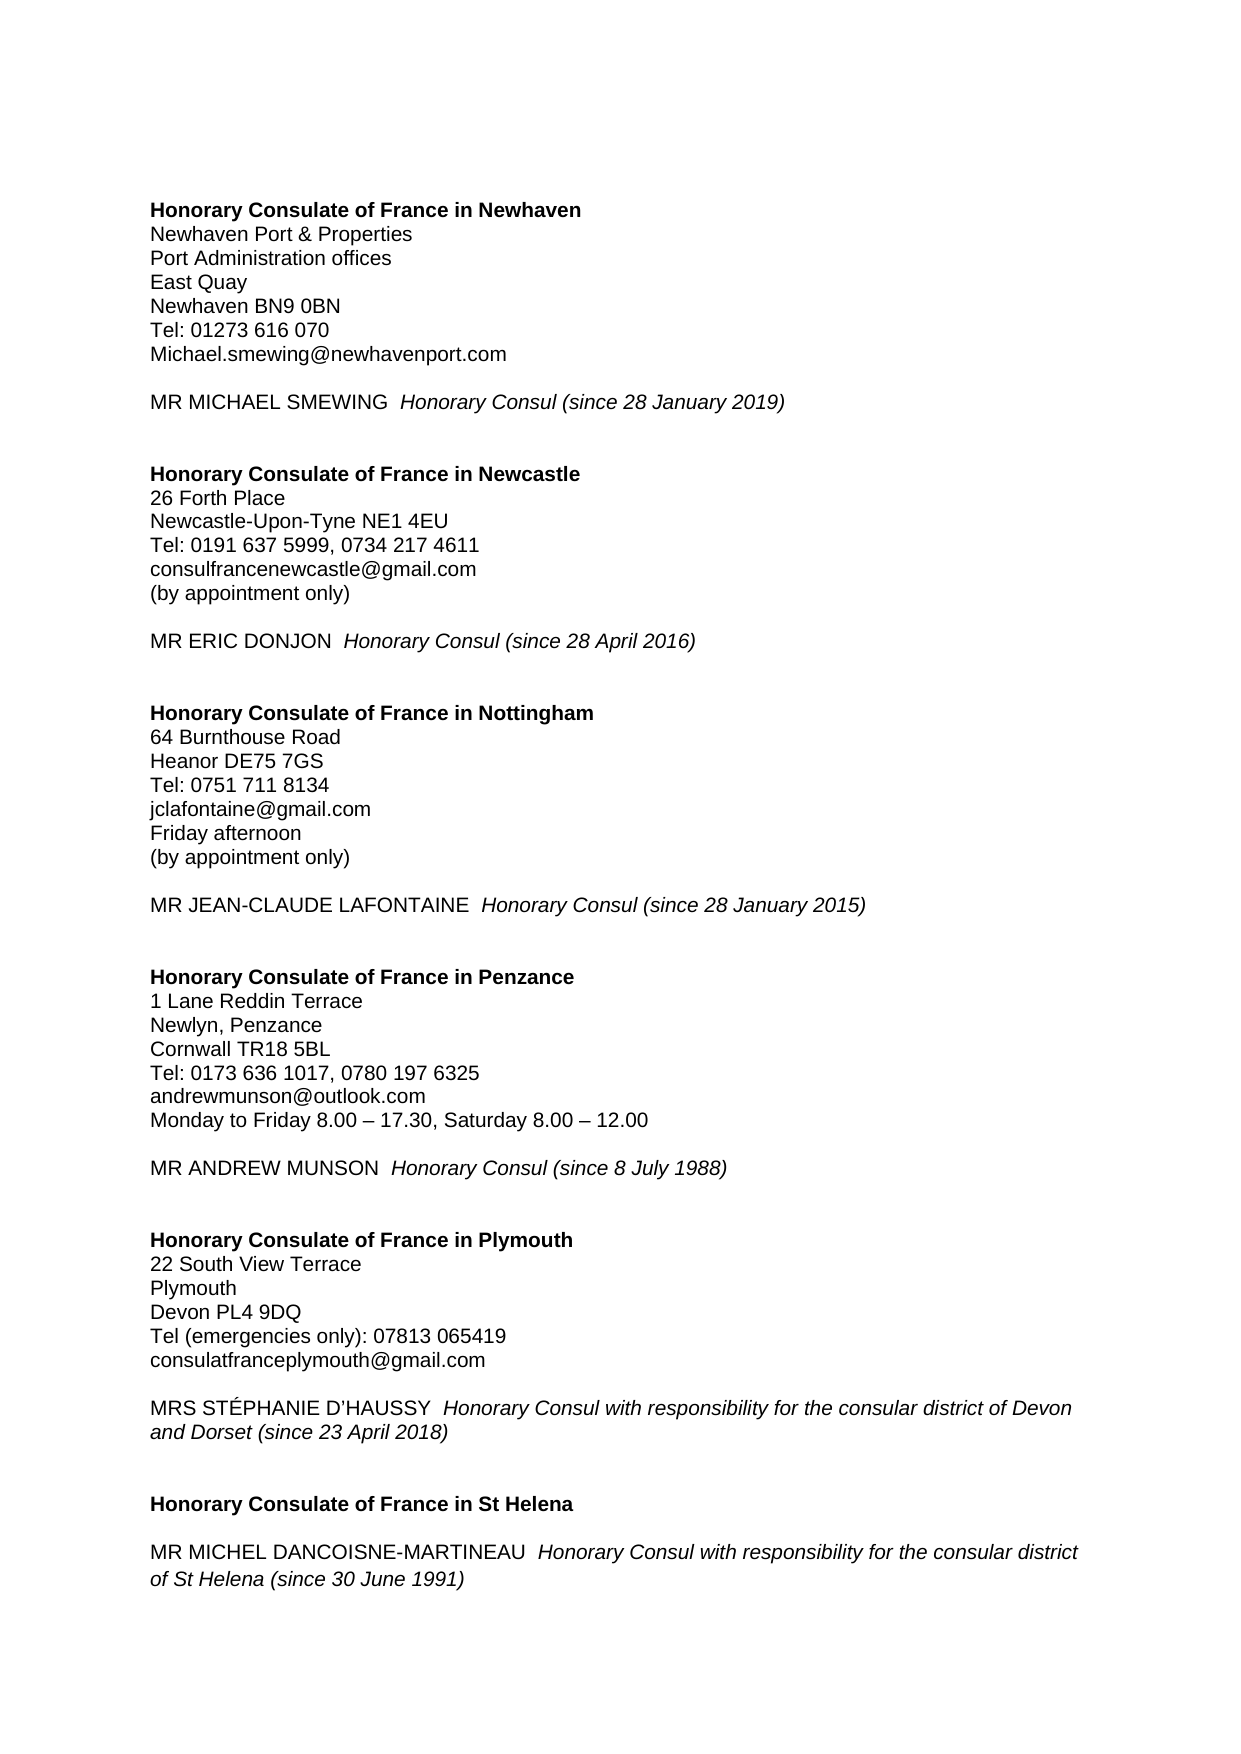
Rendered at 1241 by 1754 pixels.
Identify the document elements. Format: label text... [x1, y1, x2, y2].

text Honorary Consulate of France in Plymouth [150, 1228, 1090, 1252]
text (by appointment only) [150, 581, 1090, 605]
text East Quay [150, 270, 1090, 294]
text MR ERIC DONJON Honorary Consul (since 28 April 2016) [150, 629, 1090, 653]
text consulfrancenewcastle@gmail.com [150, 557, 1090, 581]
text MR MICHEL DANCOISNE-MARTINEAU Honorary Consul with responsibility for the consular district of St Helena (since 30 June 1991) [150, 1539, 1090, 1591]
text Newhaven Port & Properties [150, 222, 1090, 246]
text Monday to Friday 8.00 – 17.30, Saturday 8.00 – 12.00 [150, 1108, 1090, 1132]
text Tel: 0751 711 8134 [150, 773, 1090, 797]
text Tel (emergencies only): 07813 065419 [150, 1324, 1090, 1348]
text Port Administration offices [150, 246, 1090, 270]
text Heanor DE75 7GS [150, 749, 1090, 773]
text MRS STÉPHANIE D’HAUSSY Honorary Consul with responsibility for the consular district of Devon and Dorset (since 23 April 2018) [150, 1396, 1090, 1444]
text Tel: 0173 636 1017, 0780 197 6325 [150, 1060, 1090, 1084]
text Honorary Consulate of France in Penzance [150, 964, 1090, 988]
text 1 Lane Reddin Terrace [150, 988, 1090, 1012]
text MR MICHAEL SMEWING Honorary Consul (since 28 January 2019) [150, 389, 1090, 413]
text MR JEAN-CLAUDE LAFONTAINE Honorary Consul (since 28 January 2015) [150, 893, 1090, 917]
text 22 South View Terrace [150, 1252, 1090, 1276]
text Michael.smewing@newhavenport.com [150, 342, 1090, 366]
text Honorary Consulate of France in Newhaven [150, 198, 1090, 222]
text 64 Burnthouse Road [150, 725, 1090, 749]
text Friday afternoon [150, 821, 1090, 845]
text andrewmunson@outlook.com [150, 1084, 1090, 1108]
text Newcastle-Upon-Tyne NE1 4EU [150, 509, 1090, 533]
text consulatfranceplymouth@gmail.com [150, 1348, 1090, 1372]
text MR ANDREW MUNSON Honorary Consul (since 8 July 1988) [150, 1156, 1090, 1180]
text Devon PL4 9DQ [150, 1300, 1090, 1324]
text 26 Forth Place [150, 485, 1090, 509]
text Honorary Consulate of France in St Helena [150, 1492, 1090, 1516]
text (by appointment only) [150, 845, 1090, 869]
text Honorary Consulate of France in Nottingham [150, 701, 1090, 725]
text Cornwall TR18 5BL [150, 1036, 1090, 1060]
text Plymouth [150, 1276, 1090, 1300]
text Honorary Consulate of France in Newcastle [150, 461, 1090, 485]
text Newlyn, Penzance [150, 1012, 1090, 1036]
text jclafontaine@gmail.com [150, 797, 1090, 821]
text Newhaven BN9 0BN [150, 294, 1090, 318]
text Tel: 01273 616 070 [150, 318, 1090, 342]
text Tel: 0191 637 5999, 0734 217 4611 [150, 533, 1090, 557]
